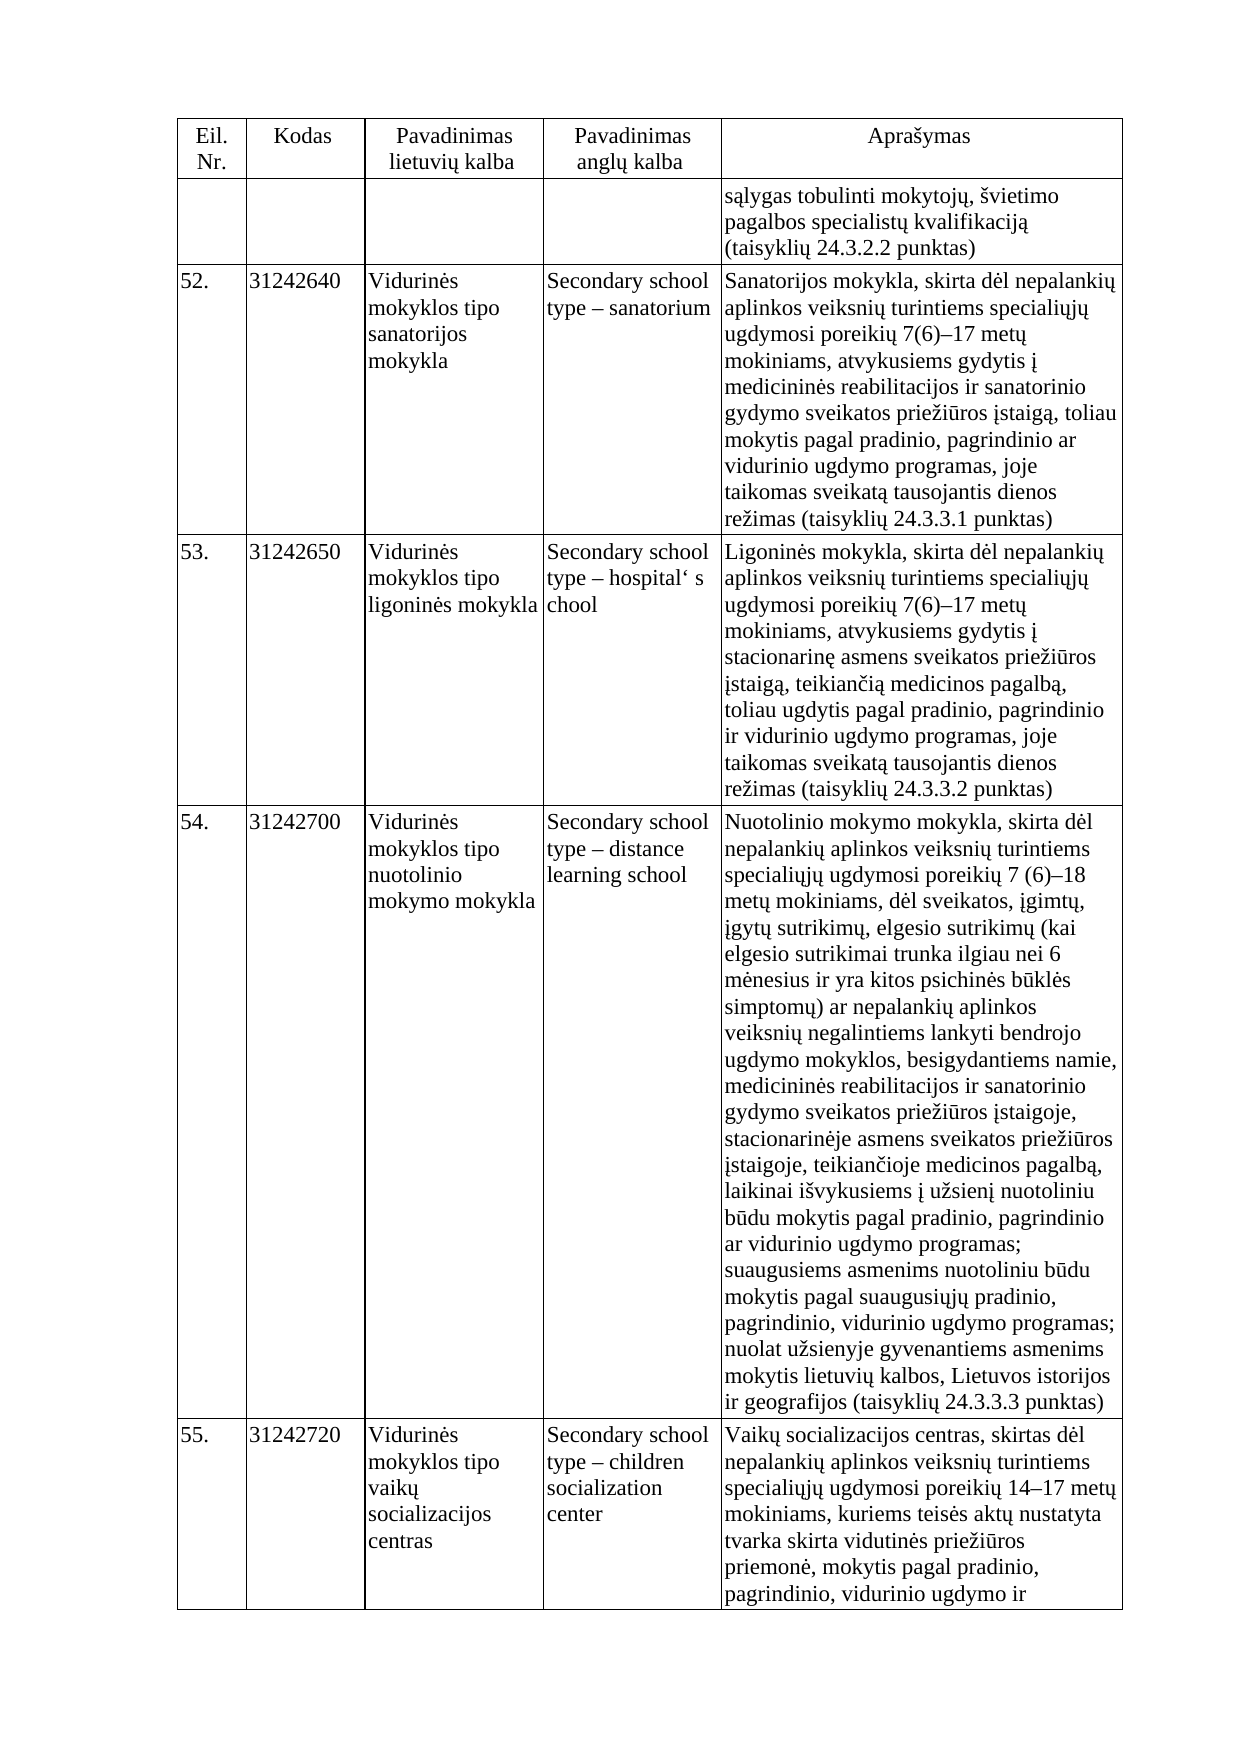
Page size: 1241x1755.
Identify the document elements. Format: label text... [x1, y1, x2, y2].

table_header Pavadinimas lietuvių kalba [366, 119, 543, 178]
table_cell Secondary school type – hospital‘ s chool [544, 535, 721, 804]
table_cell Nuotolinio mokymo mokykla, skirta dėl nepalankių aplinkos veiksnių turintiems specialiųjų ugdymosi poreikių 7 (6)–18 metų mokiniams, dėl sveikatos, įgimtų, įgytų sutrikimų, elgesio sutrikimų (kai elgesio sutrikimai trunka ilgiau nei 6 mėnesius ir yra kitos psichinės būklės simptomų) ar nepalankių aplinkos veiksnių negalintiems lankyti bendrojo ugdymo mokyklos, besigydantiems namie, medicininės reabilitacijos ir sanatorinio gydymo sveikatos priežiūros įstaigoje, stacionarinėje asmens sveikatos priežiūros įstaigoje, teikiančioje medicinos pagalbą, laikinai išvykusiems į užsienį nuotoliniu būdu mokytis pagal pradinio, pagrindinio ar vidurinio ugdymo programas; suaugusiems asmenims nuotoliniu būdu mokytis pagal suaugusiųjų pradinio, pagrindinio, vidurinio ugdymo programas; nuolat užsienyje gyvenantiems asmenims mokytis lietuvių kalbos, Lietuvos istorijos ir geografijos (taisyklių 24.3.3.3 punktas) [722, 806, 1122, 1417]
table_cell [544, 179, 721, 264]
table_cell 52. [178, 265, 246, 534]
table_header Pavadinimas anglų kalba [544, 119, 721, 178]
table_cell Sanatorijos mokykla, skirta dėl nepalankių aplinkos veiksnių turintiems specialiųjų ugdymosi poreikių 7(6)–17 metų mokiniams, atvykusiems gydytis į medicininės reabilitacijos ir sanatorinio gydymo sveikatos priežiūros įstaigą, toliau mokytis pagal pradinio, pagrindinio ar vidurinio ugdymo programas, joje taikomas sveikatą tausojantis dienos režimas (taisyklių 24.3.3.1 punktas) [722, 265, 1122, 534]
table_header Eil. Nr. [178, 119, 246, 178]
table_cell Vaikų socializacijos centras, skirtas dėl nepalankių aplinkos veiksnių turintiems specialiųjų ugdymosi poreikių 14–17 metų mokiniams, kuriems teisės aktų nustatyta tvarka skirta vidutinės priežiūros priemonė, mokytis pagal pradinio, pagrindinio, vidurinio ugdymo ir [722, 1419, 1122, 1609]
table_cell 31242640 [247, 265, 364, 534]
table_cell 31242650 [247, 535, 364, 804]
table_cell 53. [178, 535, 246, 804]
table_cell [178, 179, 246, 264]
table_cell Vidurinės mokyklos tipo vaikų socializacijos centras [366, 1419, 543, 1609]
table_cell Secondary school type – distance learning school [544, 806, 721, 1417]
table_cell 54. [178, 806, 246, 1417]
table_cell Vidurinės mokyklos tipo ligoninės mokykla [366, 535, 543, 804]
table_header Kodas [247, 119, 364, 178]
table_cell Ligoninės mokykla, skirta dėl nepalankių aplinkos veiksnių turintiems specialiųjų ugdymosi poreikių 7(6)–17 metų mokiniams, atvykusiems gydytis į stacionarinę asmens sveikatos priežiūros įstaigą, teikiančią medicinos pagalbą, toliau ugdytis pagal pradinio, pagrindinio ir vidurinio ugdymo programas, joje taikomas sveikatą tausojantis dienos režimas (taisyklių 24.3.3.2 punktas) [722, 535, 1122, 804]
table_cell [366, 179, 543, 264]
table_cell Vidurinės mokyklos tipo nuotolinio mokymo mokykla [366, 806, 543, 1417]
table_cell Secondary school type – children socialization center [544, 1419, 721, 1609]
table_header Aprašymas [722, 119, 1122, 178]
table_cell 31242720 [247, 1419, 364, 1609]
table_cell 31242700 [247, 806, 364, 1417]
table_cell sąlygas tobulinti mokytojų, švietimo pagalbos specialistų kvalifikaciją (taisyklių 24.3.2.2 punktas) [722, 179, 1122, 264]
table_cell Vidurinės mokyklos tipo sanatorijos mokykla [366, 265, 543, 534]
table_cell [247, 179, 364, 264]
table_cell 55. [178, 1419, 246, 1609]
table_cell Secondary school type – sanatorium [544, 265, 721, 534]
